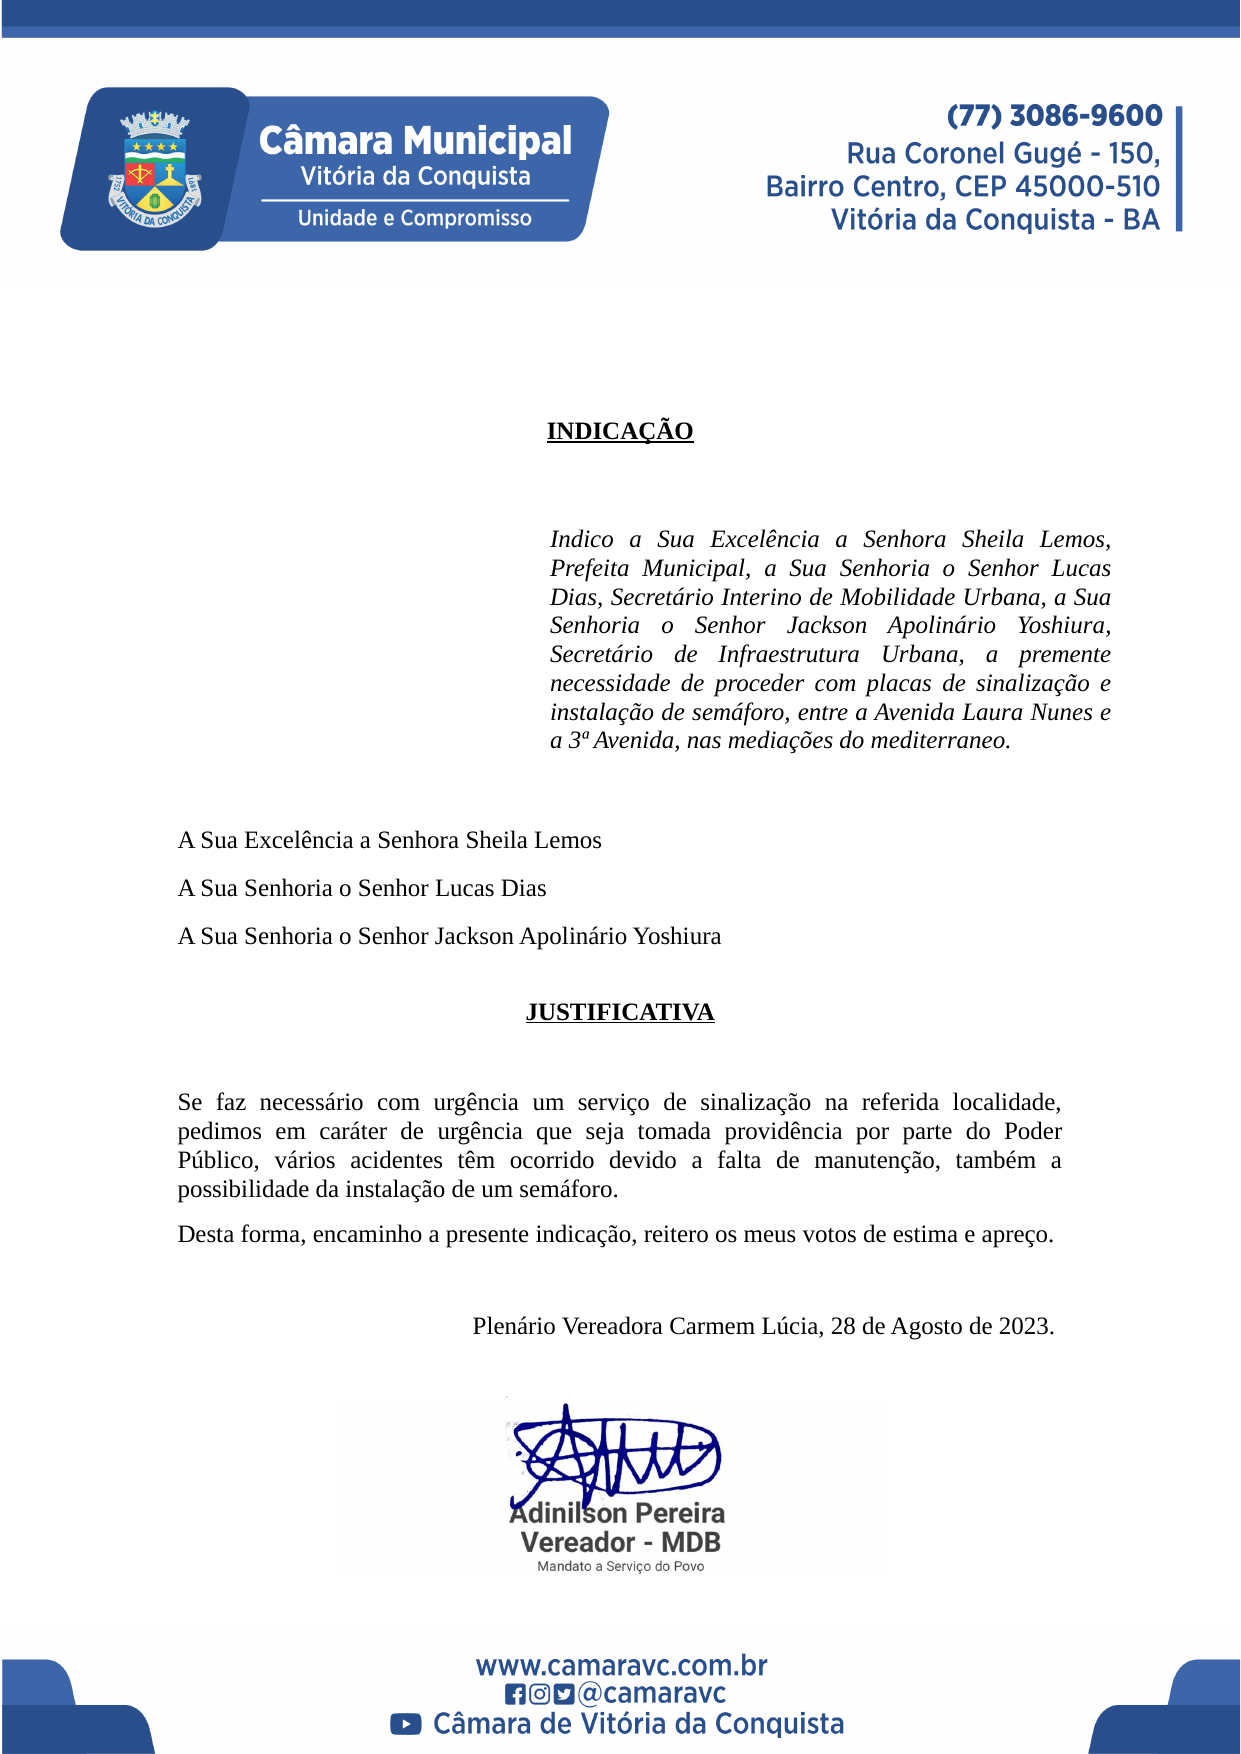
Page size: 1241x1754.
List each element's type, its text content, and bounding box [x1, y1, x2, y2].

text Plenário Vereadora Carmem Lúcia, 28 de Agosto de 2023. [177, 1311, 1063, 1340]
picture [1, 0, 1240, 288]
picture [2, 1624, 1241, 1754]
text Se faz necessário com urgência um serviço de sinalização na referida localidade, pedimos em caráter de urgência que seja tomada providência por parte do Poder Público, vários acidentes têm ocorrido devido a falta de manutenção, também a possibilidade da instalação de um semáforo. [177, 1087, 1063, 1202]
text A Sua Senhoria o Senhor Lucas Dias [177, 873, 1063, 902]
text JUSTIFICATIVA [177, 997, 1063, 1025]
text A Sua Excelência a Senhora Sheila Lemos [177, 825, 1063, 854]
text A Sua Senhoria o Senhor Jackson Apolinário Yoshiura [177, 921, 1063, 949]
text INDICAÇÃO [177, 416, 1063, 445]
picture [331, 1396, 894, 1581]
text Desta forma, encaminho a presente indicação, reitero os meus votos de estima e apreço. [177, 1219, 1063, 1248]
